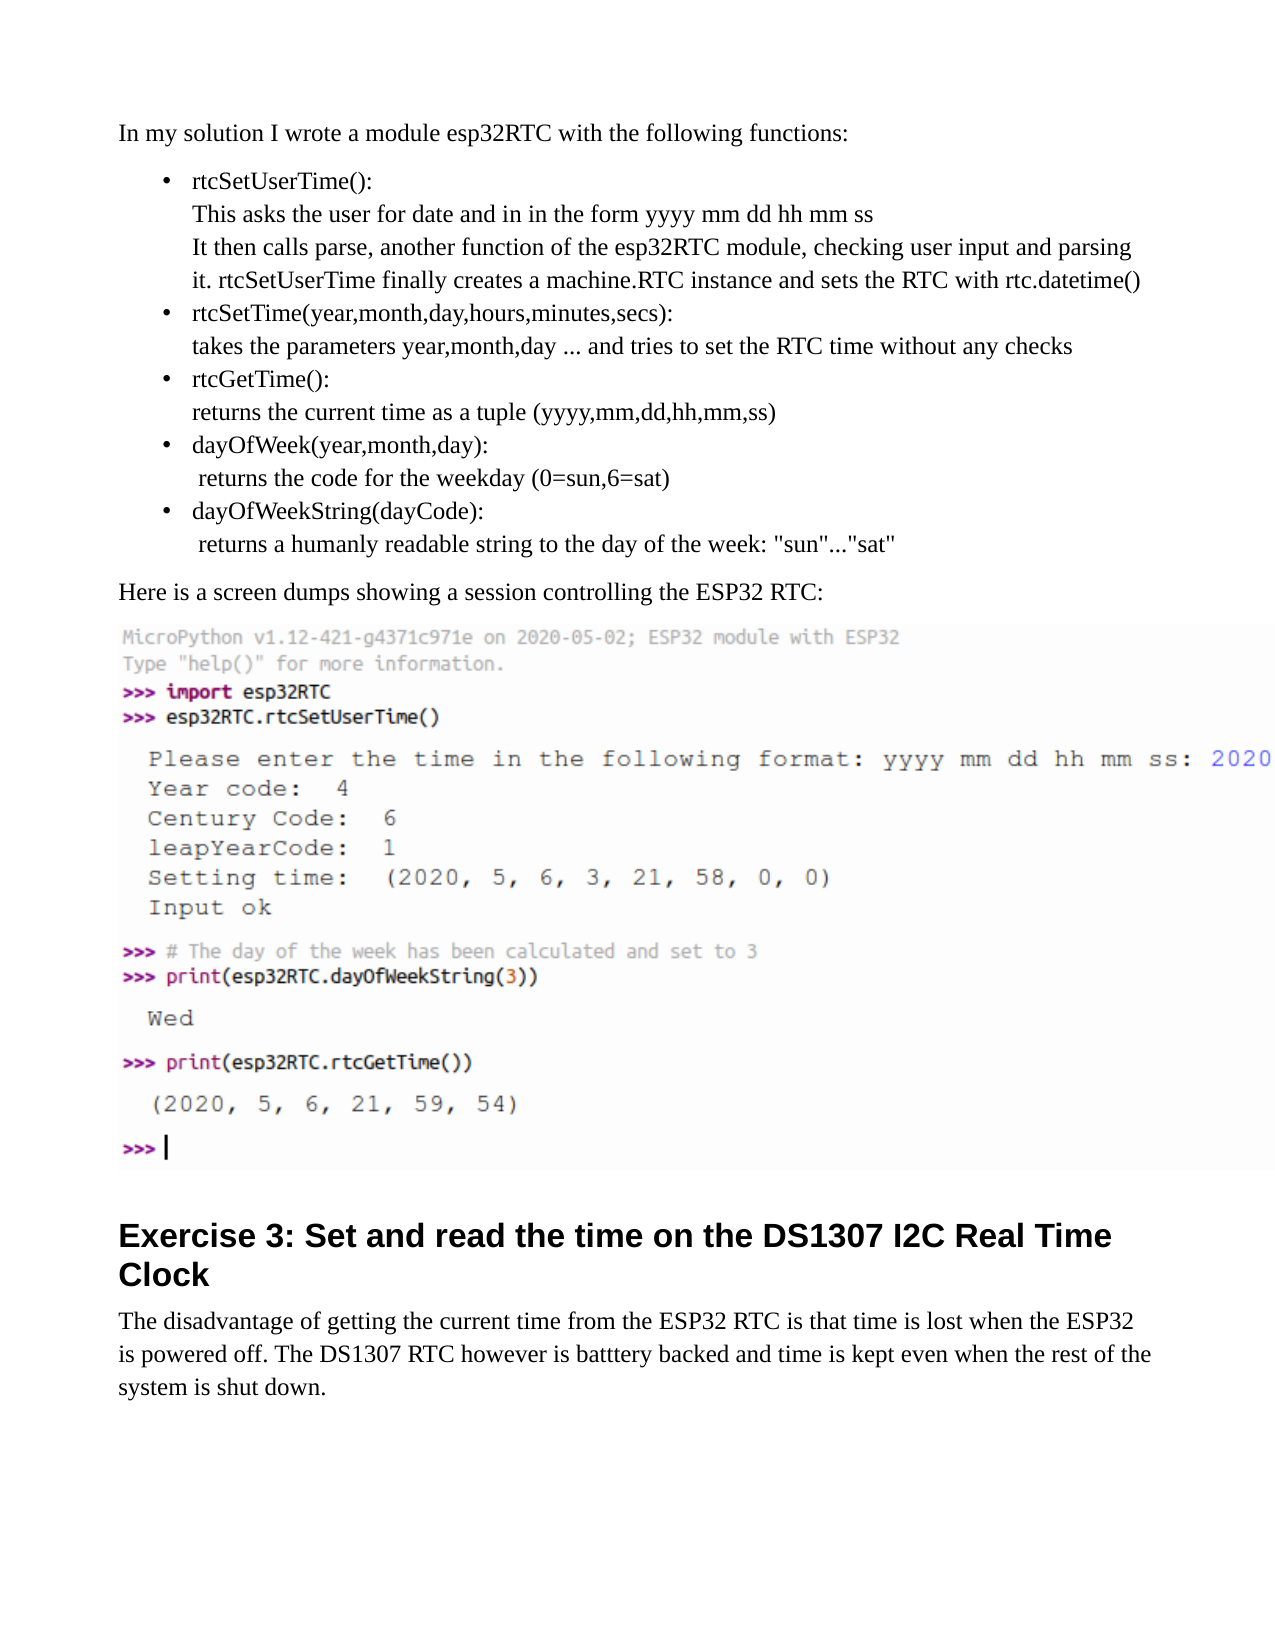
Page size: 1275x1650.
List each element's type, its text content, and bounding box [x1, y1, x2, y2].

list rtcSetTime(year,month,day,hours,minutes,secs): takes the parameters year,month,day ... and tries to set the RTC time without any checks [162, 298, 1157, 359]
list rtcSetUserTime(): This asks the user for date and in in the form yyyy mm dd hh mm ss It then calls parse, another function of the esp32RTC module, checking user input and parsing it. rtcSetUserTime finally creates a machine.RTC instance and sets the RTC with rtc.datetime() [162, 166, 1157, 293]
subtitle Exercise 3: Set and read the time on the DS1307 I2C Real Time Clock [118, 1216, 1157, 1293]
list dayOfWeek(year,month,day): returns the code for the weekday (0=sun,6=sat) [162, 430, 1157, 492]
text In my solution I wrote a module esp32RTC with the following functions: [118, 118, 1157, 147]
list dayOfWeekString(dayCode): returns a humanly readable string to the day of the week: "sun"..."sat" [162, 496, 1157, 558]
text The disadvantage of getting the current time from the ESP32 RTC is that time is lost when the ESP32 is powered off. The DS1307 RTC however is batttery backed and time is kept even when the rest of the system is shut down. [118, 1306, 1157, 1401]
list rtcGetTime(): returns the current time as a tuple (yyyy,mm,dd,hh,mm,ss) [162, 364, 1157, 426]
picture [118, 624, 1275, 1171]
text Here is a screen dumps showing a session controlling the ESP32 RTC: [118, 577, 1157, 605]
